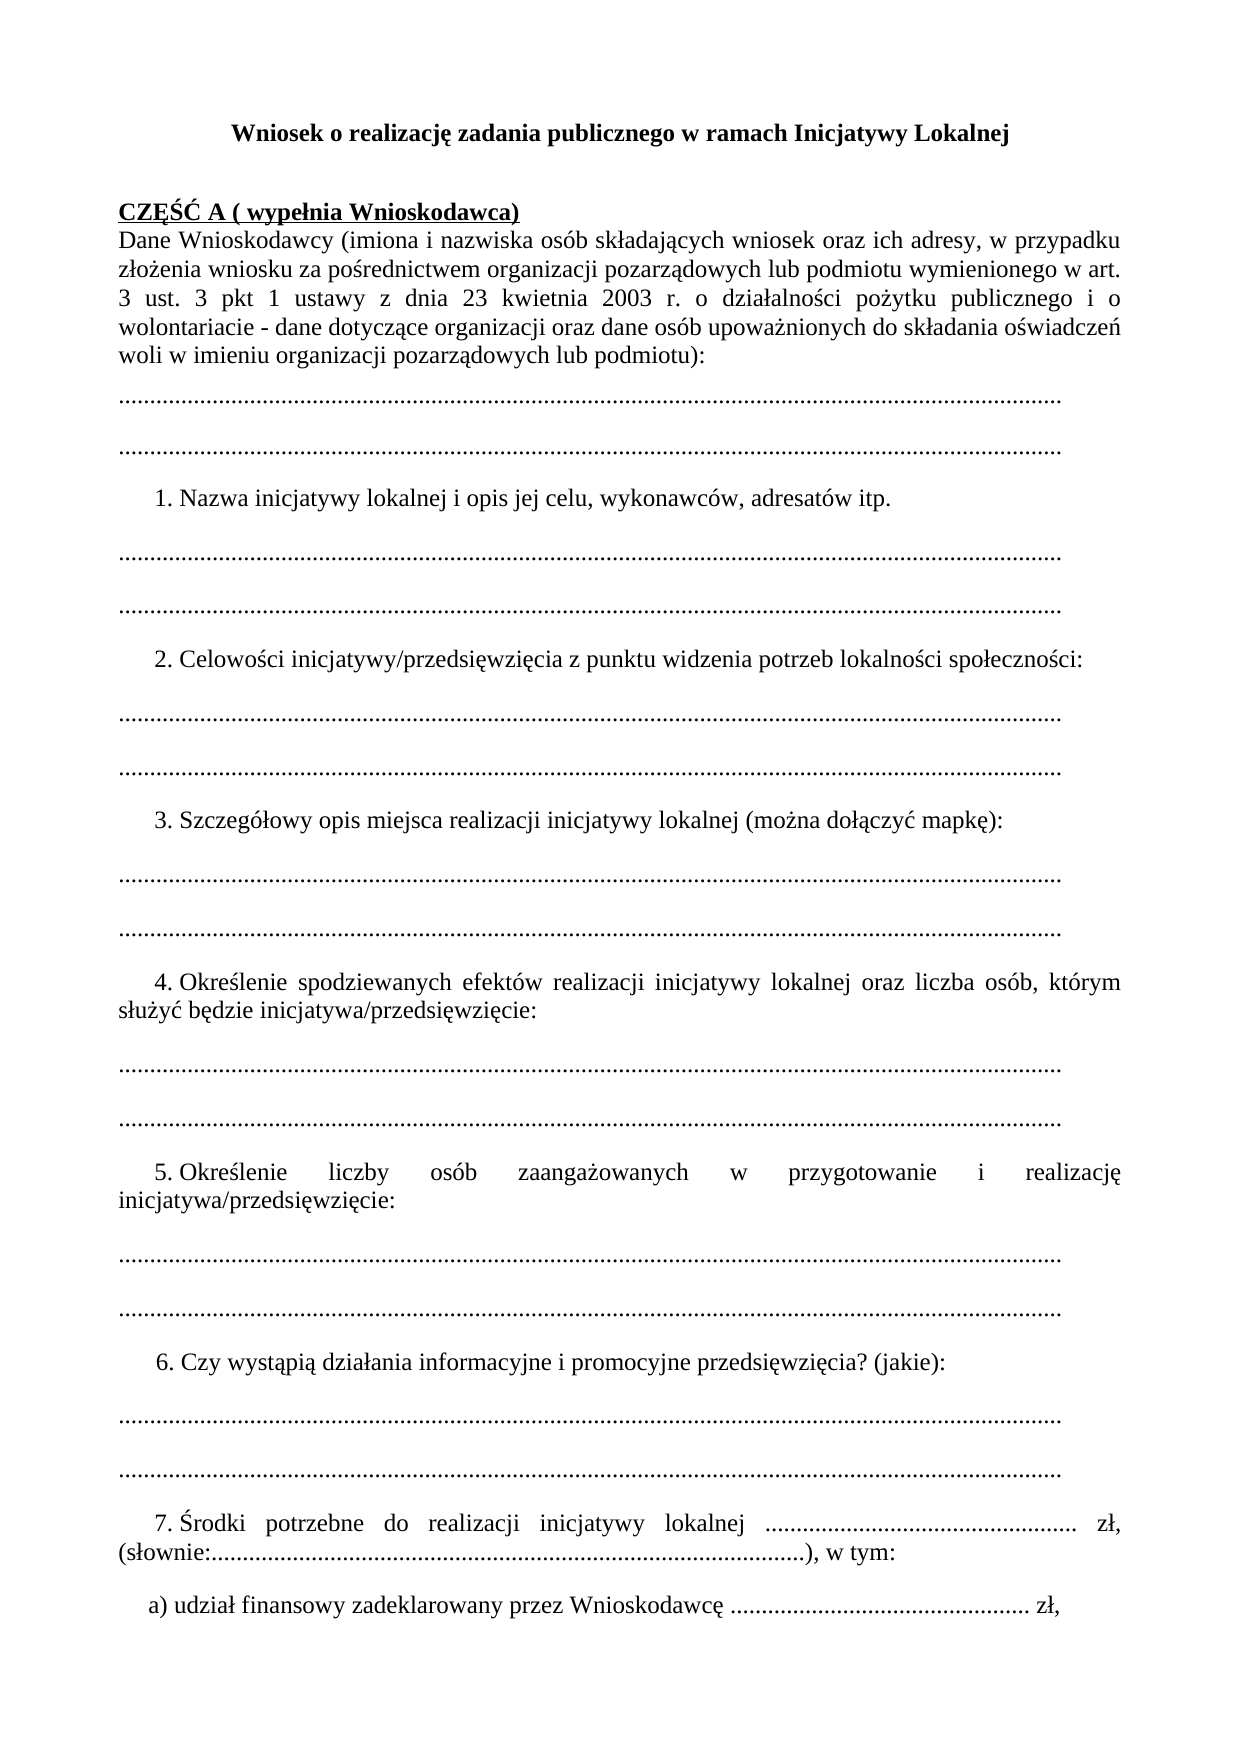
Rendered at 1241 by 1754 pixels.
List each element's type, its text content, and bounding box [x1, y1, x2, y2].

text ....................................................................................................................................................... [118, 1049, 1122, 1078]
text Dane Wnioskodawcy (imiona i nazwiska osób składających wniosek oraz ich adresy, w przypadku złożenia wniosku za pośrednictwem organizacji pozarządowych lub podmiotu wymienionego w art. 3 ust. 3 pkt 1 ustawy z dnia 23 kwietnia 2003 r. o działalności pożytku publicznego i o wolontariacie - dane dotyczące organizacji oraz dane osób upoważnionych do składania oświadczeń woli w imieniu organizacji pozarządowych lub podmiotu): [118, 226, 1122, 369]
text ....................................................................................................................................................... [118, 1239, 1122, 1268]
text ....................................................................................................................................................... [118, 431, 1122, 460]
text ....................................................................................................................................................... [118, 698, 1122, 727]
text ....................................................................................................................................................... [118, 1293, 1122, 1322]
text ....................................................................................................................................................... [118, 1401, 1122, 1429]
text ....................................................................................................................................................... [118, 913, 1122, 942]
text 7. Środki potrzebne do realizacji inicjatywy lokalnej .................................................. zł, (słownie:...............................................................................................), w tym: [118, 1508, 1122, 1566]
text 1. Nazwa inicjatywy lokalnej i opis jej celu, wykonawców, adresatów itp. [118, 483, 1122, 512]
text 2. Celowości inicjatywy/przedsięwzięcia z punktu widzenia potrzeb lokalności społeczności: [118, 644, 1122, 673]
text ....................................................................................................................................................... [118, 859, 1122, 888]
text ....................................................................................................................................................... [118, 591, 1122, 619]
text CZĘŚĆ A ( wypełnia Wnioskodawca) [118, 197, 1122, 226]
text Wniosek o realizację zadania publicznego w ramach Inicjatywy Lokalnej [118, 118, 1122, 147]
text ....................................................................................................................................................... [118, 537, 1122, 566]
text 3. Szczegółowy opis miejsca realizacji inicjatywy lokalnej (można dołączyć mapkę): [118, 806, 1122, 834]
text 5. Określenie liczby osób zaangażowanych w przygotowanie i realizację inicjatywa/przedsięwzięcie: [118, 1157, 1122, 1214]
text ....................................................................................................................................................... [118, 752, 1122, 781]
text ....................................................................................................................................................... [118, 380, 1122, 408]
text ....................................................................................................................................................... [118, 1454, 1122, 1483]
text a) udział finansowy zadeklarowany przez Wnioskodawcę ................................................ zł, [148, 1591, 1122, 1619]
text 4. Określenie spodziewanych efektów realizacji inicjatywy lokalnej oraz liczba osób, którym służyć będzie inicjatywa/przedsięwzięcie: [118, 967, 1122, 1024]
text 6. Czy wystąpią działania informacyjne i promocyjne przedsięwzięcia? (jakie): [118, 1347, 1122, 1376]
text ....................................................................................................................................................... [118, 1103, 1122, 1132]
